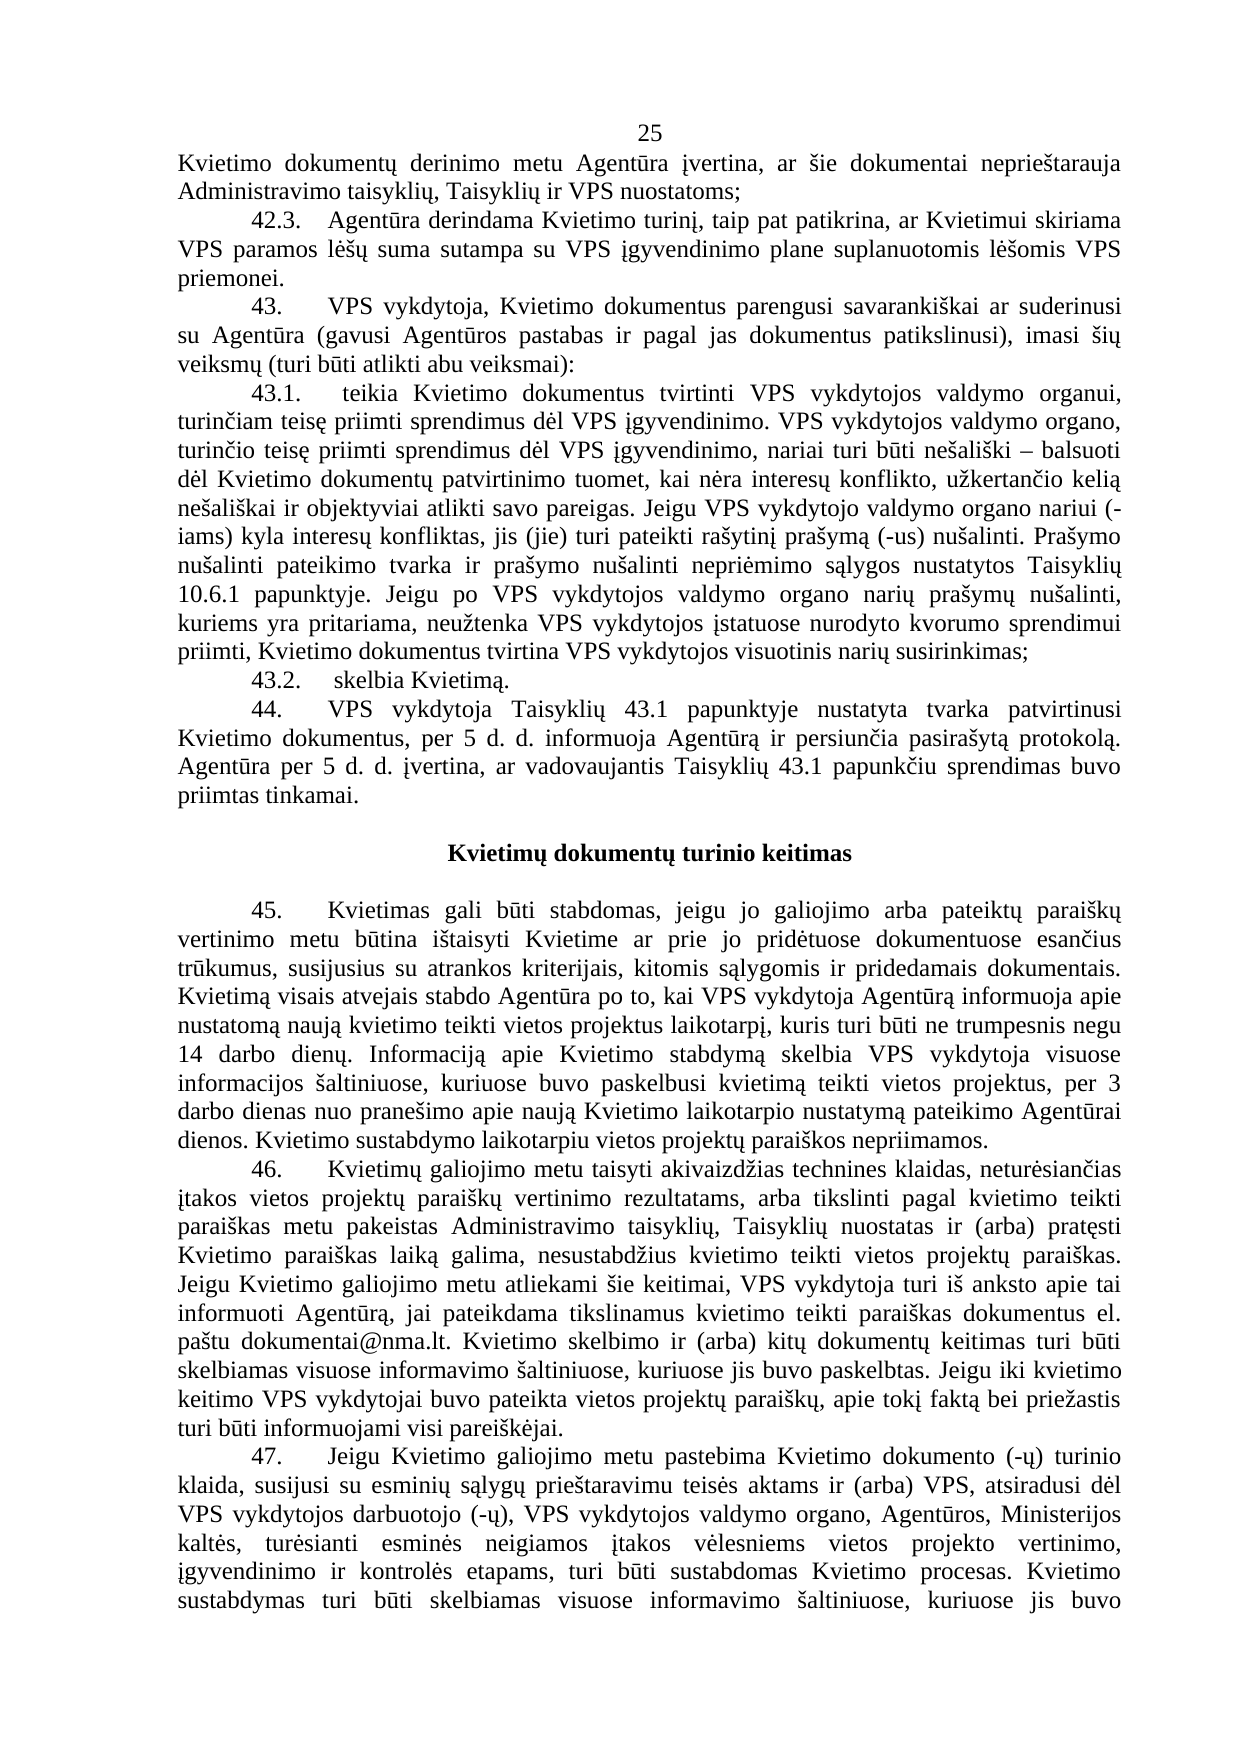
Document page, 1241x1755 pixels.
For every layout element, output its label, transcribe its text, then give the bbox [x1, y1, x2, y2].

text 45. Kvietimas gali būti stabdomas, jeigu jo galiojimo arba pateiktų paraiškų vertinimo metu būtina ištaisyti Kvietime ar prie jo pridėtuose dokumentuose esančius trūkumus, susijusius su atrankos kriterijais, kitomis sąlygomis ir pridedamais dokumentais. Kvietimą visais atvejais stabdo Agentūra po to, kai VPS vykdytoja Agentūrą informuoja apie nustatomą naują kvietimo teikti vietos projektus laikotarpį, kuris turi būti ne trumpesnis negu 14 darbo dienų. Informaciją apie Kvietimo stabdymą skelbia VPS vykdytoja visuose informacijos šaltiniuose, kuriuose buvo paskelbusi kvietimą teikti vietos projektus, per 3 darbo dienas nuo pranešimo apie naują Kvietimo laikotarpio nustatymą pateikimo Agentūrai dienos. Kvietimo sustabdymo laikotarpiu vietos projektų paraiškos nepriimamos. [177, 895, 1122, 1154]
text 46. Kvietimų galiojimo metu taisyti akivaizdžias technines klaidas, neturėsiančias įtakos vietos projektų paraiškų vertinimo rezultatams, arba tikslinti pagal kvietimo teikti paraiškas metu pakeistas Administravimo taisyklių, Taisyklių nuostatas ir (arba) pratęsti Kvietimo paraiškas laiką galima, nesustabdžius kvietimo teikti vietos projektų paraiškas. Jeigu Kvietimo galiojimo metu atliekami šie keitimai, VPS vykdytoja turi iš anksto apie tai informuoti Agentūrą, jai pateikdama tikslinamus kvietimo teikti paraiškas dokumentus el. paštu dokumentai@nma.lt. Kvietimo skelbimo ir (arba) kitų dokumentų keitimas turi būti skelbiamas visuose informavimo šaltiniuose, kuriuose jis buvo paskelbtas. Jeigu iki kvietimo keitimo VPS vykdytojai buvo pateikta vietos projektų paraiškų, apie tokį faktą bei priežastis turi būti informuojami visi pareiškėjai. [177, 1154, 1122, 1441]
text 42.3. Agentūra derindama Kvietimo turinį, taip pat patikrina, ar Kvietimui skiriama VPS paramos lėšų suma sutampa su VPS įgyvendinimo plane suplanuotomis lėšomis VPS priemonei. [177, 205, 1122, 291]
text Kvietimų dokumentų turinio keitimas [177, 838, 1122, 866]
text Kvietimo dokumentų derinimo metu Agentūra įvertina, ar šie dokumentai neprieštarauja Administravimo taisyklių, Taisyklių ir VPS nuostatoms; [177, 148, 1122, 205]
text 43. VPS vykdytoja, Kvietimo dokumentus parengusi savarankiškai ar suderinusi su Agentūra (gavusi Agentūros pastabas ir pagal jas dokumentus patikslinusi), imasi šių veiksmų (turi būti atlikti abu veiksmai): [177, 291, 1122, 378]
text 44. VPS vykdytoja Taisyklių 43.1 papunktyje nustatyta tvarka patvirtinusi Kvietimo dokumentus, per 5 d. d. informuoja Agentūrą ir persiunčia pasirašytą protokolą. Agentūra per 5 d. d. įvertina, ar vadovaujantis Taisyklių 43.1 papunkčiu sprendimas buvo priimtas tinkamai. [177, 694, 1122, 809]
text 43.2. skelbia Kvietimą. [177, 665, 1122, 694]
text 43.1. teikia Kvietimo dokumentus tvirtinti VPS vykdytojos valdymo organui, turinčiam teisę priimti sprendimus dėl VPS įgyvendinimo. VPS vykdytojos valdymo organo, turinčio teisę priimti sprendimus dėl VPS įgyvendinimo, nariai turi būti nešališki – balsuoti dėl Kvietimo dokumentų patvirtinimo tuomet, kai nėra interesų konflikto, užkertančio kelią nešališkai ir objektyviai atlikti savo pareigas. Jeigu VPS vykdytojo valdymo organo nariui (-iams) kyla interesų konfliktas, jis (jie) turi pateikti rašytinį prašymą (-us) nušalinti. Prašymo nušalinti pateikimo tvarka ir prašymo nušalinti nepriėmimo sąlygos nustatytos Taisyklių 10.6.1 papunktyje. Jeigu po VPS vykdytojos valdymo organo narių prašymų nušalinti, kuriems yra pritariama, neužtenka VPS vykdytojos įstatuose nurodyto kvorumo sprendimui priimti, Kvietimo dokumentus tvirtina VPS vykdytojos visuotinis narių susirinkimas; [177, 378, 1122, 665]
text 47. Jeigu Kvietimo galiojimo metu pastebima Kvietimo dokumento (-ų) turinio klaida, susijusi su esminių sąlygų prieštaravimu teisės aktams ir (arba) VPS, atsiradusi dėl VPS vykdytojos darbuotojo (-ų), VPS vykdytojos valdymo organo, Agentūros, Ministerijos kaltės, turėsianti esminės neigiamos įtakos vėlesniems vietos projekto vertinimo, įgyvendinimo ir kontrolės etapams, turi būti sustabdomas Kvietimo procesas. Kvietimo sustabdymas turi būti skelbiamas visuose informavimo šaltiniuose, kuriuose jis buvo [177, 1441, 1122, 1614]
